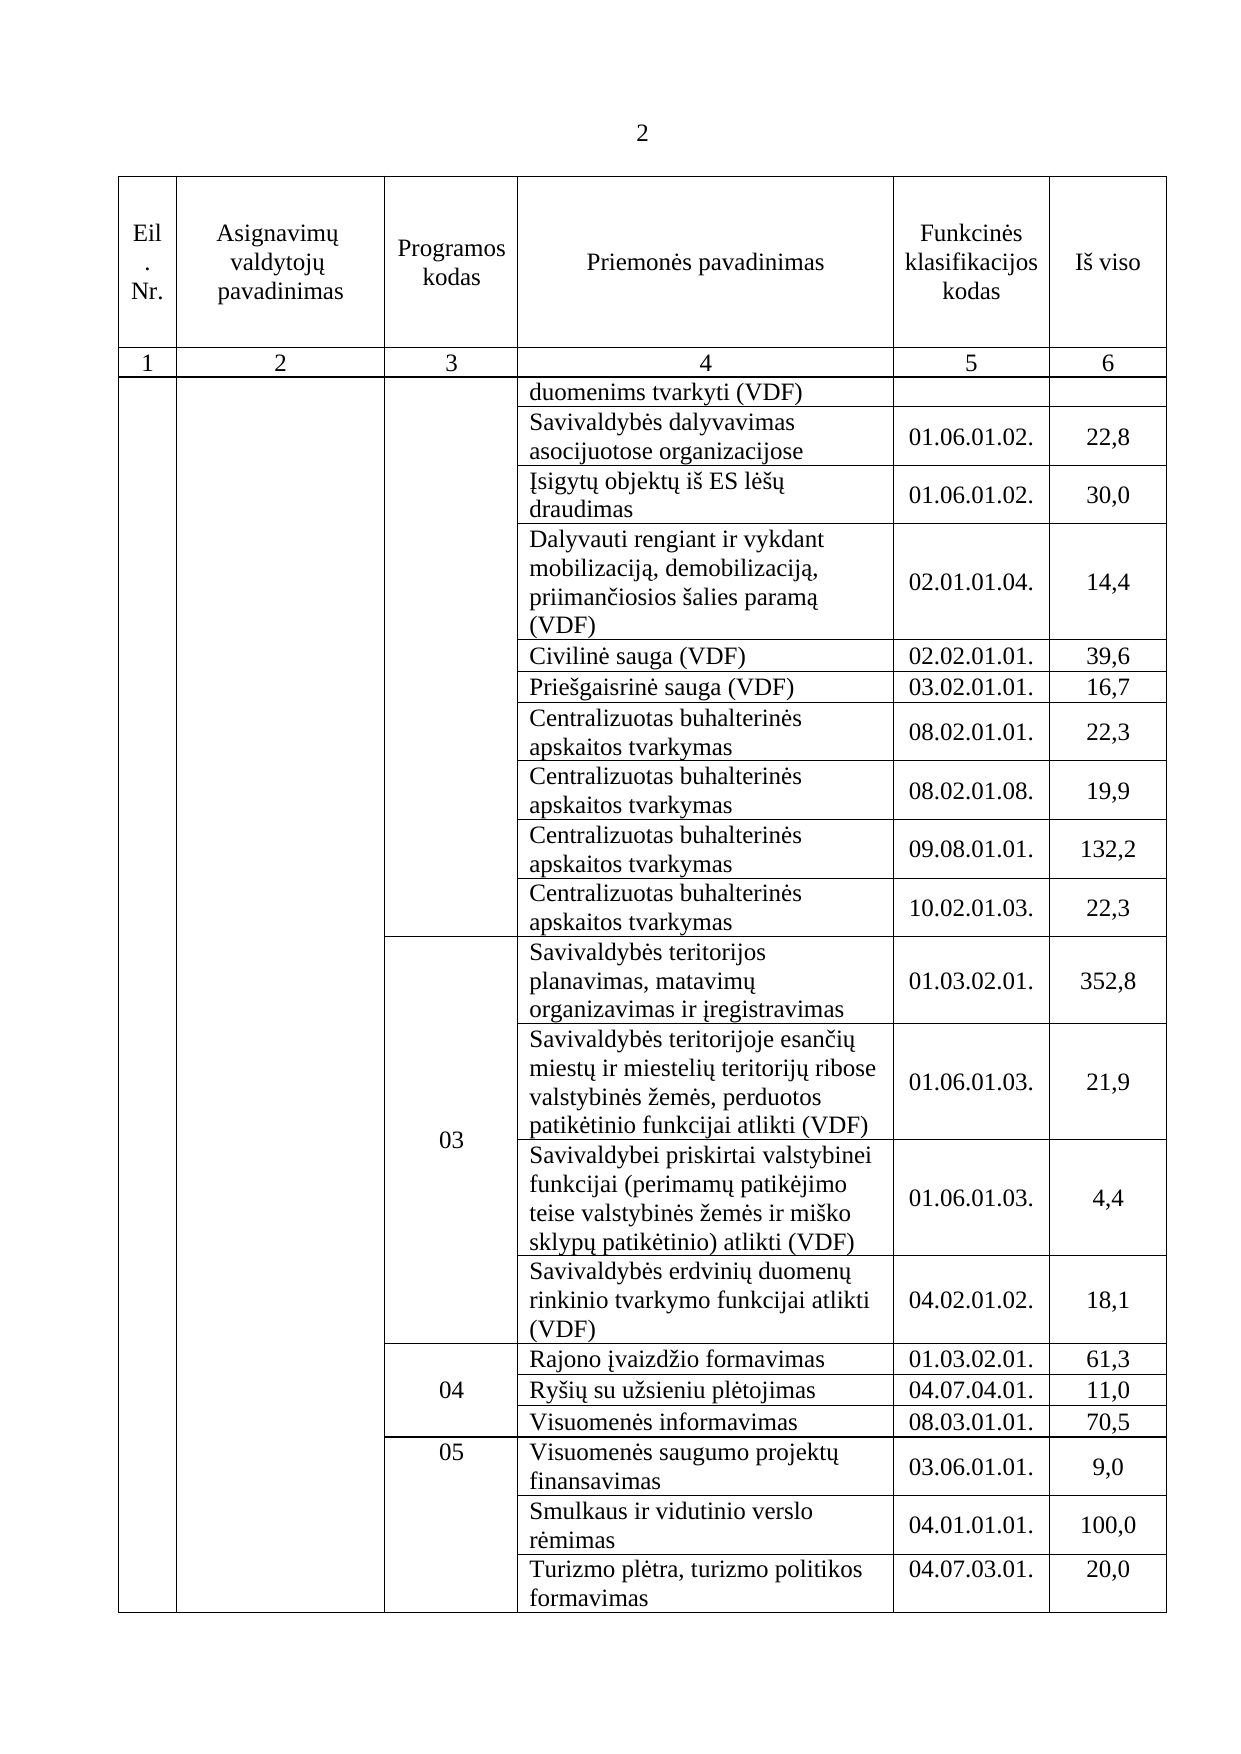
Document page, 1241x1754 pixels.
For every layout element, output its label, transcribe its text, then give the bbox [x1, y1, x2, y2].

table_cell 18,1 [1050, 1256, 1166, 1343]
table_cell 22,8 [1050, 407, 1166, 465]
table_cell 03.06.01.01. [894, 1438, 1049, 1495]
table_cell Savivaldybės teritorijoje esančių miestų ir miestelių teritorijų ribose valstybinės žemės, perduotos patikėtinio funkcijai atlikti (VDF) [518, 1024, 893, 1139]
table_cell 2 [177, 348, 384, 376]
table_cell 04 [385, 1344, 517, 1436]
table_cell 10.02.01.03. [894, 879, 1049, 936]
table_cell 100,0 [1050, 1496, 1166, 1553]
table_cell 132,2 [1050, 820, 1166, 877]
table_cell Priešgaisrinė sauga (VDF) [518, 672, 893, 702]
table_cell 352,8 [1050, 937, 1166, 1023]
table_header Funkcinės klasifikacijos kodas [894, 177, 1049, 347]
table_cell Įsigytų objektų iš ES lėšų draudimas [518, 466, 893, 523]
table_header Priemonės pavadinimas [518, 177, 893, 347]
table_cell Centralizuotas buhalterinės apskaitos tvarkymas [518, 703, 893, 760]
table_cell 01.06.01.03. [894, 1140, 1049, 1255]
table_header Iš viso [1050, 177, 1166, 347]
table_header Asignavimų valdytojų pavadinimas [177, 177, 384, 347]
table_cell [1050, 378, 1166, 406]
table_cell 04.07.04.01. [894, 1375, 1049, 1405]
table_header Programos kodas [385, 177, 517, 347]
table_cell 03 [385, 937, 517, 1343]
table_cell 22,3 [1050, 703, 1166, 760]
table_cell 02.01.01.04. [894, 524, 1049, 639]
table_cell Ryšių su užsieniu plėtojimas [518, 1375, 893, 1405]
table_cell 4 [518, 348, 893, 376]
table_cell 6 [1050, 348, 1166, 376]
table_cell 14,4 [1050, 524, 1166, 639]
table_cell Savivaldybės erdvinių duomenų rinkinio tvarkymo funkcijai atlikti (VDF) [518, 1256, 893, 1343]
table_cell Civilinė sauga (VDF) [518, 640, 893, 671]
table_cell Savivaldybės dalyvavimas asocijuotose organizacijose [518, 407, 893, 465]
table_cell 22,3 [1050, 879, 1166, 936]
table_cell Centralizuotas buhalterinės apskaitos tvarkymas [518, 820, 893, 877]
table_cell 02.02.01.01. [894, 640, 1049, 671]
table_header Eil. Nr. [119, 177, 176, 347]
table_cell 04.07.03.01. [894, 1555, 1049, 1612]
table_cell 01.06.01.02. [894, 407, 1049, 465]
table_cell 01.03.02.01. [894, 1344, 1049, 1374]
table_cell Savivaldybei priskirtai valstybinei funkcijai (perimamų patikėjimo teise valstybinės žemės ir miško sklypų patikėtinio) atlikti (VDF) [518, 1140, 893, 1255]
table_cell 16,7 [1050, 672, 1166, 702]
table_cell 19,9 [1050, 761, 1166, 819]
table_cell Smulkaus ir vidutinio verslo rėmimas [518, 1496, 893, 1553]
table_cell 4,4 [1050, 1140, 1166, 1255]
table_cell Centralizuotas buhalterinės apskaitos tvarkymas [518, 761, 893, 819]
table_cell 9,0 [1050, 1438, 1166, 1495]
table_cell 04.02.01.02. [894, 1256, 1049, 1343]
table_cell Visuomenės saugumo projektų finansavimas [518, 1438, 893, 1495]
table_cell 08.02.01.01. [894, 703, 1049, 760]
table_cell 01.06.01.02. [894, 466, 1049, 523]
table_cell Rajono įvaizdžio formavimas [518, 1344, 893, 1374]
table_cell [177, 378, 384, 1612]
table_cell [385, 378, 517, 936]
table_cell 08.02.01.08. [894, 761, 1049, 819]
table_cell 11,0 [1050, 1375, 1166, 1405]
table_cell 09.08.01.01. [894, 820, 1049, 877]
table_cell Turizmo plėtra, turizmo politikos formavimas [518, 1555, 893, 1612]
table_cell Centralizuotas buhalterinės apskaitos tvarkymas [518, 879, 893, 936]
table_cell Dalyvauti rengiant ir vykdant mobilizaciją, demobilizaciją, priimančiosios šalies paramą (VDF) [518, 524, 893, 639]
table_cell duomenims tvarkyti (VDF) [518, 378, 893, 406]
table_cell 05 [385, 1438, 517, 1612]
table_cell 30,0 [1050, 466, 1166, 523]
table_cell 04.01.01.01. [894, 1496, 1049, 1553]
table_cell [119, 378, 176, 1612]
table_cell 39,6 [1050, 640, 1166, 671]
table_cell Visuomenės informavimas [518, 1406, 893, 1436]
table_cell 1 [119, 348, 176, 376]
table_cell 20,0 [1050, 1555, 1166, 1612]
table_cell 70,5 [1050, 1406, 1166, 1436]
table_cell 3 [385, 348, 517, 376]
table_cell 61,3 [1050, 1344, 1166, 1374]
table_cell 5 [894, 348, 1049, 376]
table_cell 21,9 [1050, 1024, 1166, 1139]
table_cell Savivaldybės teritorijos planavimas, matavimų organizavimas ir įregistravimas [518, 937, 893, 1023]
table_cell 03.02.01.01. [894, 672, 1049, 702]
table_cell 08.03.01.01. [894, 1406, 1049, 1436]
table_cell 01.03.02.01. [894, 937, 1049, 1023]
table_cell [894, 378, 1049, 406]
table_cell 01.06.01.03. [894, 1024, 1049, 1139]
